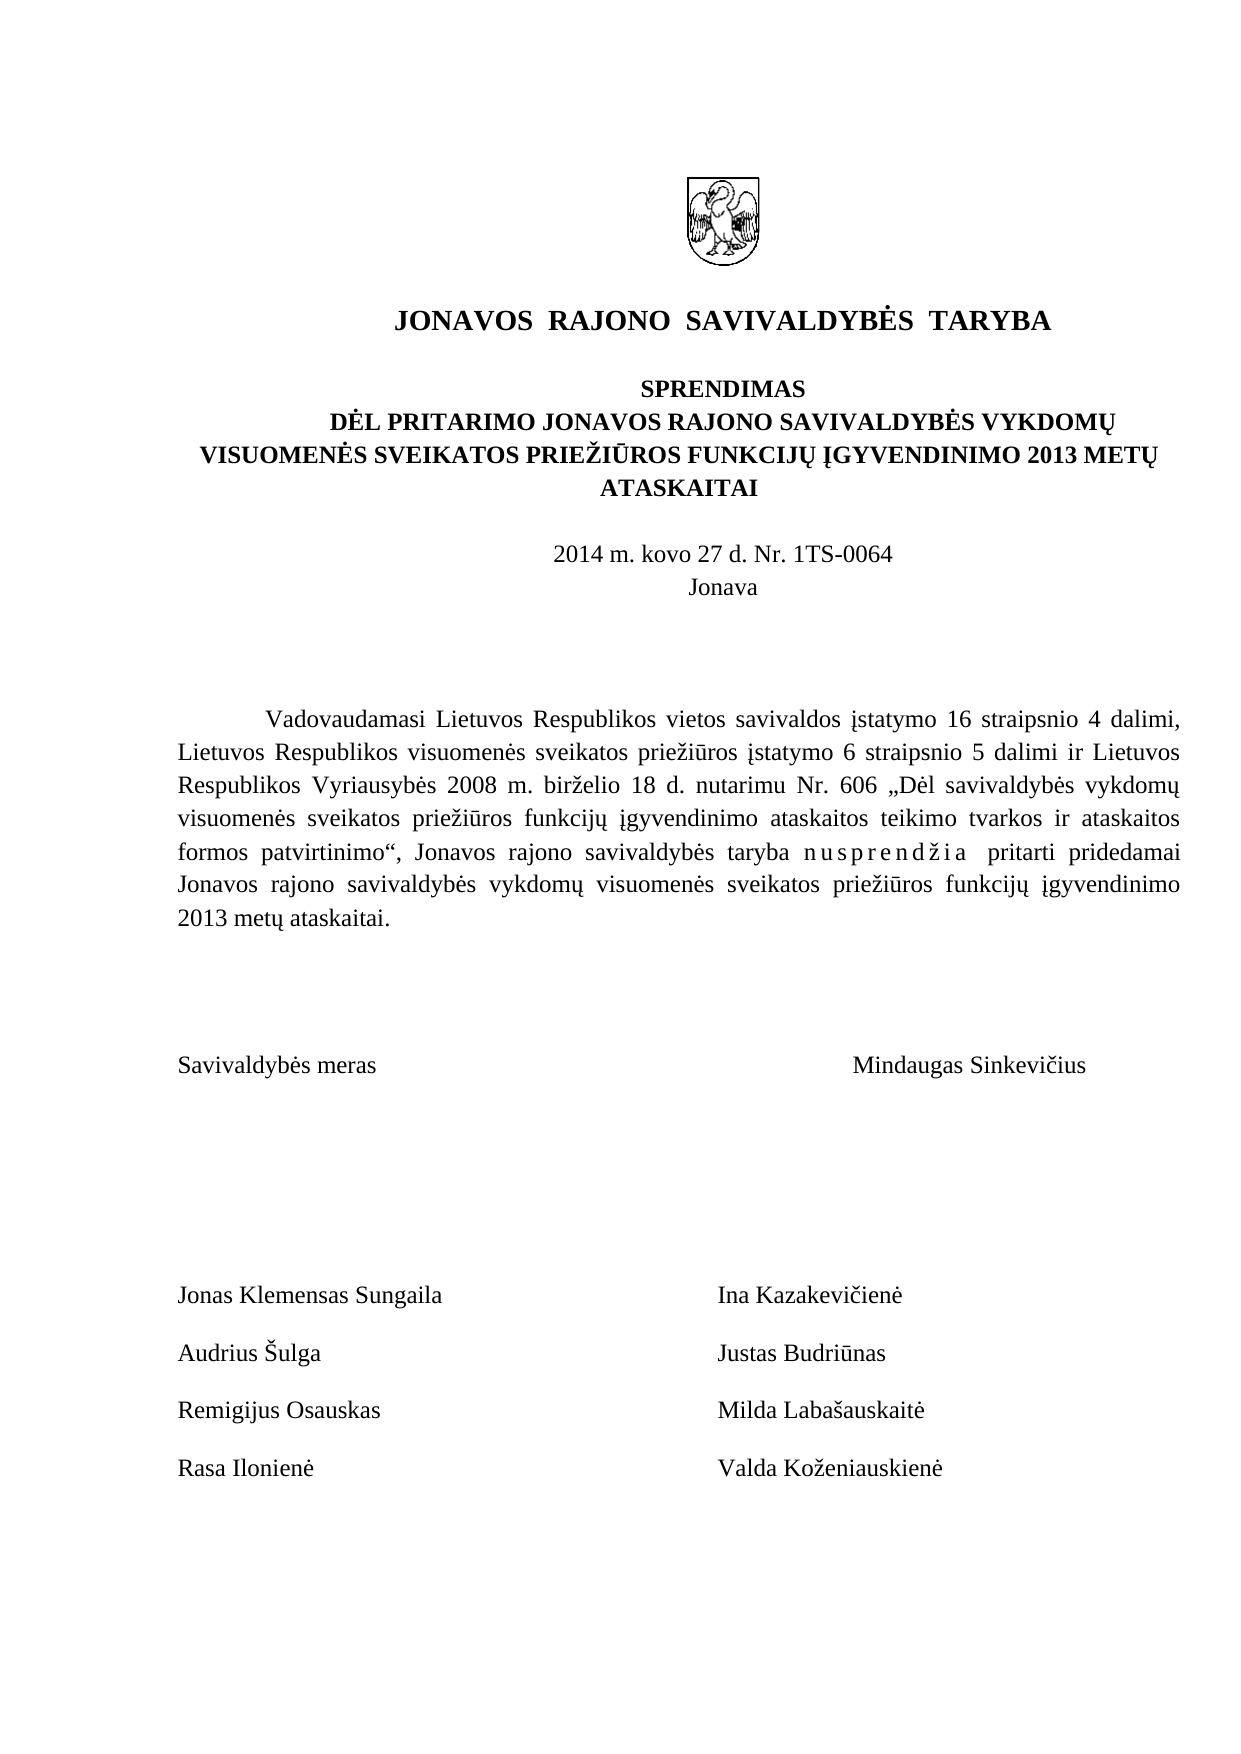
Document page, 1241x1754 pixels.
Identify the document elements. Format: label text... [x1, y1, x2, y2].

text 2014 m. kovo 27 d. Nr. 1TS-0064 [177, 539, 1181, 568]
text Remigijus Osauskas Milda Labašauskaitė [177, 1396, 1190, 1424]
text Audrius Šulga Justas Budriūnas [177, 1338, 1190, 1367]
text Rasa Ilonienė Valda Koženiauskienė [177, 1453, 1190, 1482]
text Savivaldybės meras Mindaugas Sinkevičius [177, 1051, 1190, 1079]
text JONAVOS RAJONO SAVIVALDYBĖS TARYBA [177, 303, 1181, 336]
text Jonas Klemensas Sungaila Ina Kazakevičienė [177, 1281, 1190, 1309]
text SPRENDIMAS [177, 374, 1181, 403]
text Jonava [177, 572, 1181, 601]
text DĖL PRITARIMO JONAVOS RAJONO SAVIVALDYBĖS VYKDOMŲ VISUOMENĖS SVEIKATOS PRIEŽIŪROS FUNKCIJŲ ĮGYVENDINIMO 2013 METŲ ATASKAITAI [177, 407, 1181, 502]
text Vadovaudamasi Lietuvos Respublikos vietos savivaldos įstatymo 16 straipsnio 4 dalimi, Lietuvos Respublikos visuomenės sveikatos priežiūros įstatymo 6 straipsnio 5 dalimi ir Lietuvos Respublikos Vyriausybės 2008 m. birželio 18 d. nutarimu Nr. 606 „Dėl savivaldybės vykdomų visuomenės sveikatos priežiūros funkcijų įgyvendinimo ataskaitos teikimo tvarkos ir ataskaitos formos patvirtinimo“, Jonavos rajono savivaldybės taryba nusprendžia pritarti pridedamai Jonavos rajono savivaldybės vykdomų visuomenės sveikatos priežiūros funkcijų įgyvendinimo 2013 metų ataskaitai. [177, 704, 1181, 931]
